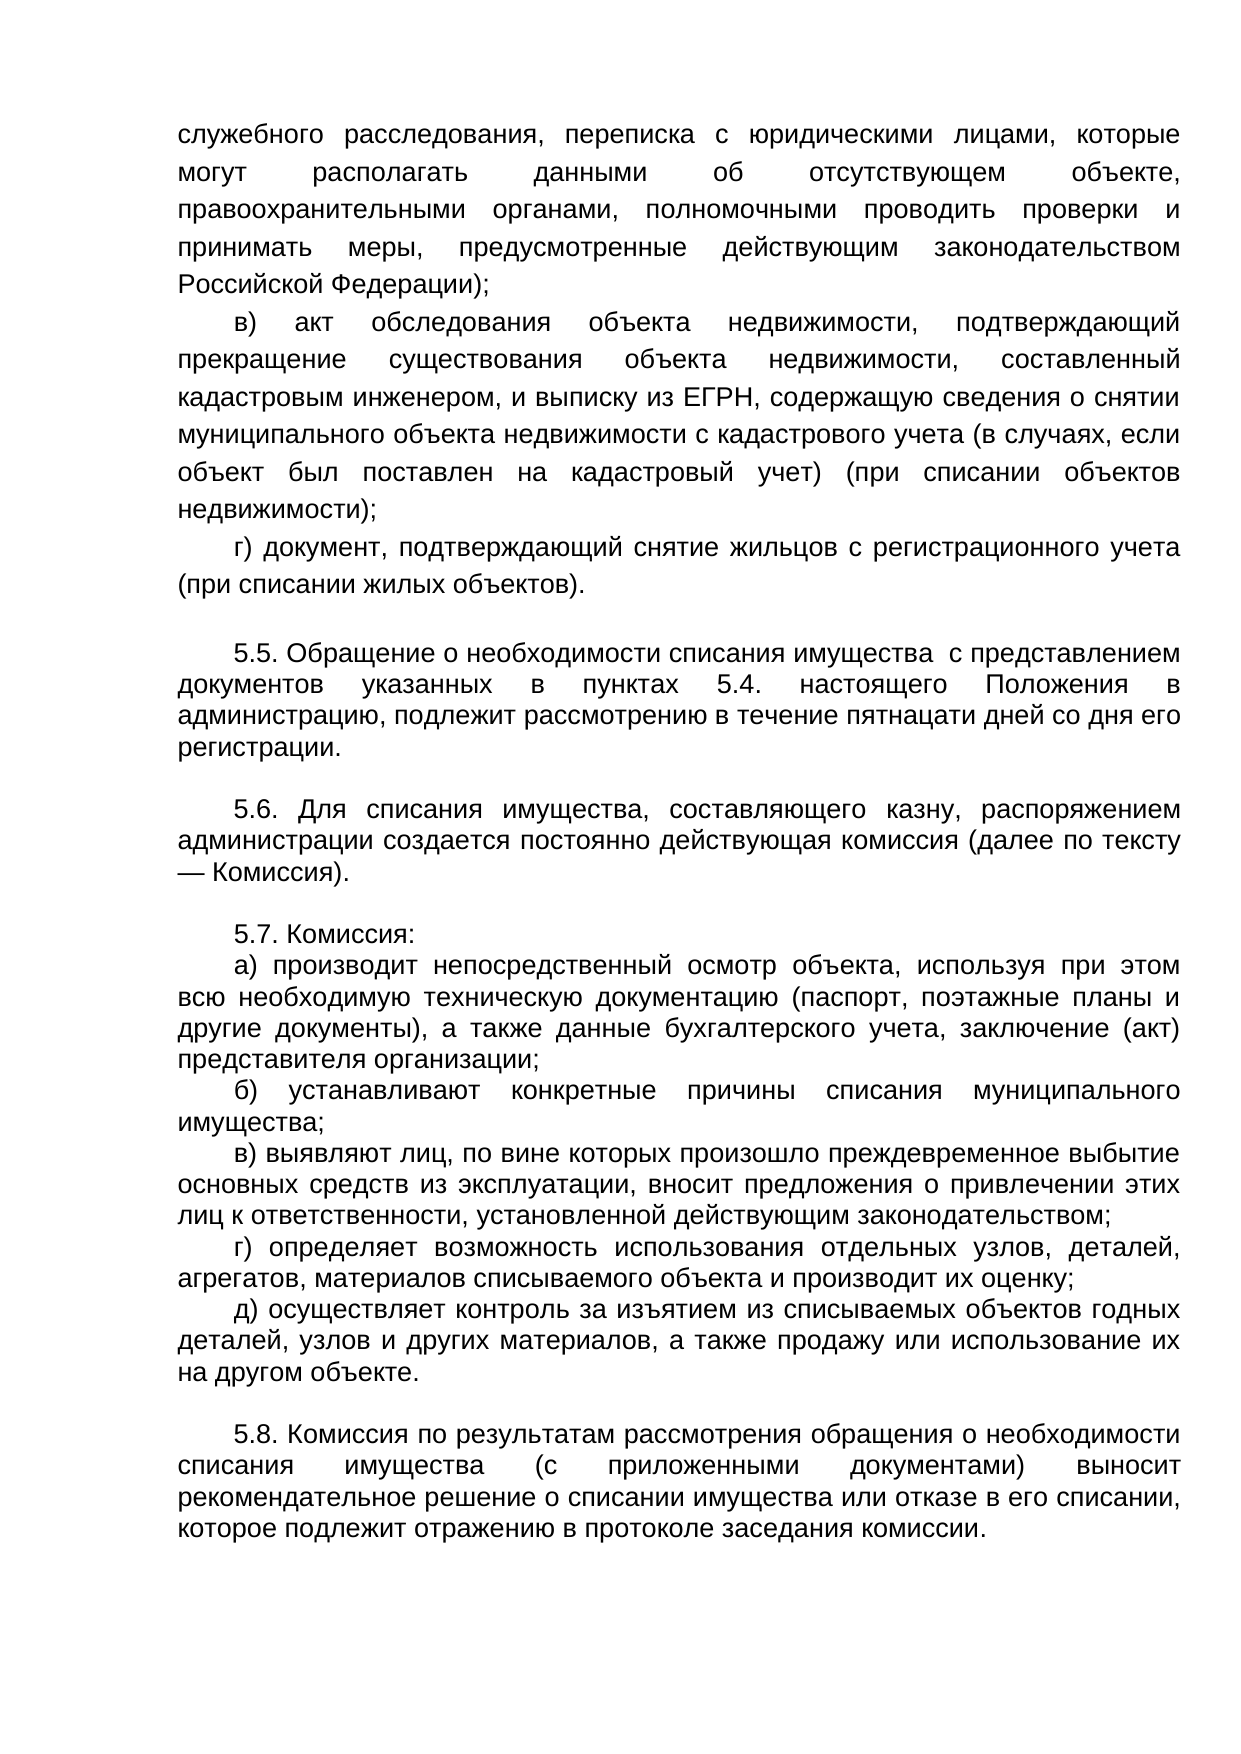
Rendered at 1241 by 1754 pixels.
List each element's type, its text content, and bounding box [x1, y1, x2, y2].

text а) производит непосредственный осмотр объекта, используя при этом всю необходимую техническую документацию (паспорт, поэтажные планы и другие документы), а также данные бухгалтерского учета, заключение (акт) представителя организации; [177, 949, 1181, 1074]
text 5.5. Обращение о необходимости списания имущества с представлением документов указанных в пунктах 5.4. настоящего Положения в администрацию, подлежит рассмотрению в течение пятнацати дней со дня его регистрации. [177, 637, 1181, 762]
text г) документ, подтверждающий снятие жильцов с регистрационного учета (при списании жилых объектов). [177, 531, 1181, 599]
text в) акт обследования объекта недвижимости, подтверждающий прекращение существования объекта недвижимости, составленный кадастровым инженером, и выписку из ЕГРН, содержащую сведения о снятии муниципального объекта недвижимости с кадастрового учета (в случаях, если объект был поставлен на кадастровый учет) (при списании объектов недвижимости); [177, 306, 1181, 524]
text в) выявляют лиц, по вине которых произошло преждевременное выбытие основных средств из эксплуатации, вносит предложения о привлечении этих лиц к ответственности, установленной действующим законодательством; [177, 1137, 1181, 1231]
text 5.8. Комиссия по результатам рассмотрения обращения о необходимости списания имущества (с приложенными документами) выносит рекомендательное решение о списании имущества или отказе в его списании, которое подлежит отражению в протоколе заседания комиссии. [177, 1418, 1181, 1543]
text 5.6. Для списания имущества, составляющего казну, распоряжением администрации создается постоянно действующая комиссия (далее по тексту — Комиссия). [177, 793, 1181, 887]
text 5.7. Комиссия: [177, 918, 1181, 949]
text служебного расследования, переписка с юридическими лицами, которые могут располагать данными об отсутствующем объекте, правоохранительными органами, полномочными проводить проверки и принимать меры, предусмотренные действующим законодательством Российской Федерации); [177, 118, 1181, 299]
text д) осуществляет контроль за изъятием из списываемых объектов годных деталей, узлов и других материалов, а также продажу или использование их на другом объекте. [177, 1293, 1181, 1387]
text г) определяет возможность использования отдельных узлов, деталей, агрегатов, материалов списываемого объекта и производит их оценку; [177, 1231, 1181, 1293]
text б) устанавливают конкретные причины списания муниципального имущества; [177, 1074, 1181, 1137]
